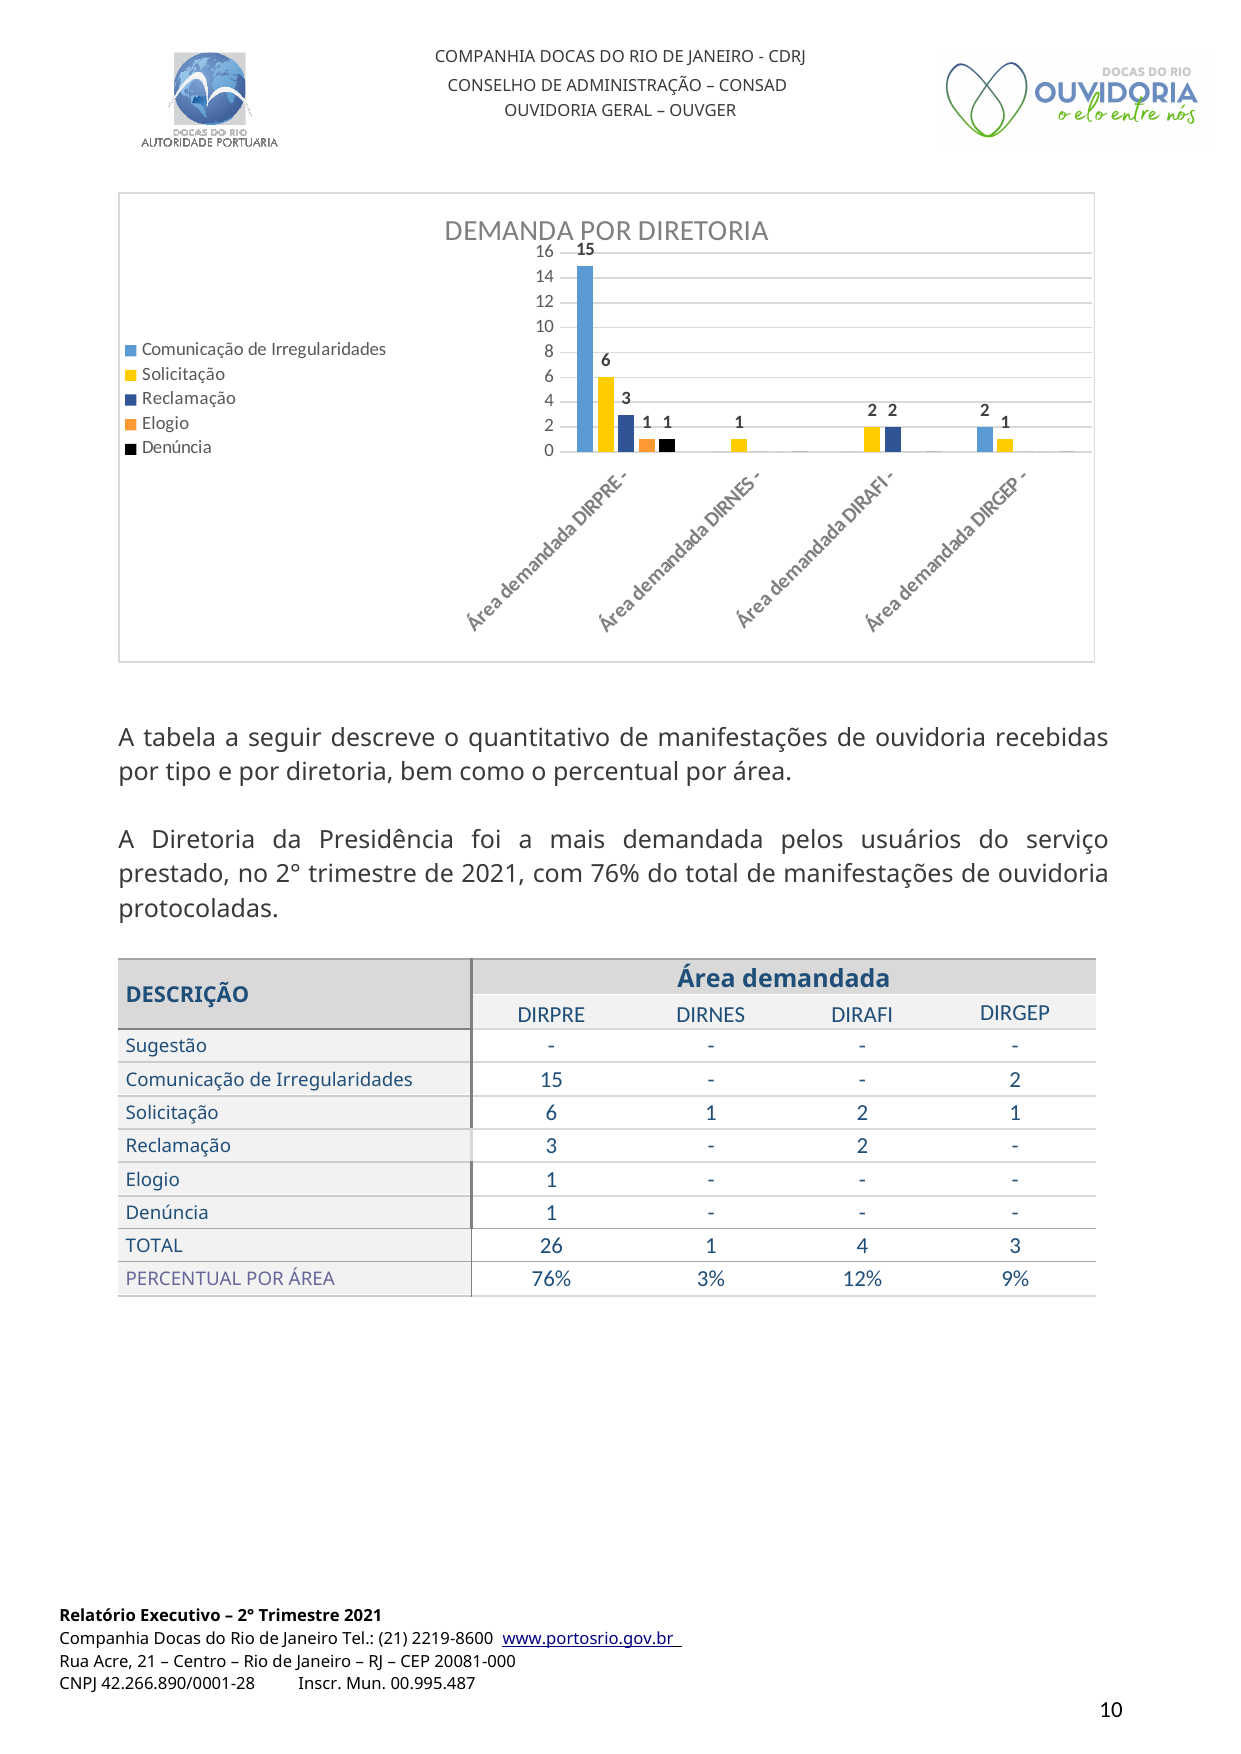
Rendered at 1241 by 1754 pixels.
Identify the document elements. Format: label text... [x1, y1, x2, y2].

table_cell Denúncia [118, 1197, 470, 1228]
table_cell 1 [473, 1163, 631, 1194]
table_cell - [473, 1030, 631, 1061]
table_header DESCRIÇÃO [118, 960, 470, 1028]
table_cell DIRAFI [790, 995, 934, 1028]
table_cell 2 [790, 1097, 934, 1128]
table_cell Comunicação de Irregularidades [118, 1063, 470, 1094]
table_cell 1 [631, 1229, 790, 1261]
table_cell DIRNES [631, 995, 790, 1028]
text A Diretoria da Presidência foi a mais demandada pelos usuários do serviço prestado, no 2° trimestre de 2021, com 76% do total de manifestações de ouvidoria protocoladas. [118, 822, 1110, 924]
table_cell PERCENTUAL POR ÁREA [118, 1262, 471, 1294]
table_cell - [934, 1130, 1096, 1161]
table_cell - [631, 1063, 790, 1094]
table_cell - [790, 1197, 934, 1228]
table_cell 15 [473, 1063, 631, 1094]
table_cell 26 [472, 1229, 631, 1261]
table_cell - [790, 1163, 934, 1194]
table_cell Sugestão [118, 1030, 470, 1061]
table_header Área demandada [473, 960, 1096, 994]
table_cell 2 [790, 1130, 934, 1161]
table_cell - [934, 1197, 1096, 1228]
text A tabela a seguir descreve o quantitativo de manifestações de ouvidoria recebidas por tipo e por diretoria, bem como o percentual por área. [118, 720, 1110, 788]
table_cell Reclamação [118, 1130, 470, 1161]
table_cell 1 [631, 1097, 790, 1128]
table_cell - [790, 1030, 934, 1061]
table_cell 1 [473, 1197, 631, 1228]
table_cell 12% [790, 1262, 934, 1294]
table_cell Elogio [118, 1163, 470, 1194]
table_cell - [631, 1163, 790, 1194]
table_cell - [631, 1130, 790, 1161]
table_cell 3 [934, 1229, 1096, 1261]
table_cell 6 [473, 1097, 631, 1128]
table_cell - [631, 1030, 790, 1061]
table_cell TOTAL [118, 1229, 471, 1261]
table_cell 3% [631, 1262, 790, 1294]
table_cell DIRGEP [934, 995, 1096, 1028]
table_cell - [631, 1197, 790, 1228]
table_cell - [934, 1163, 1096, 1194]
table_cell 4 [790, 1229, 934, 1261]
table_cell 2 [934, 1063, 1096, 1094]
table_cell 9% [934, 1262, 1096, 1294]
table_cell 3 [473, 1130, 631, 1161]
table_cell - [934, 1030, 1096, 1061]
table_cell - [790, 1063, 934, 1094]
table_cell Solicitação [118, 1097, 470, 1128]
table_cell 76% [472, 1262, 631, 1294]
table_cell DIRPRE [473, 995, 631, 1028]
table_cell 1 [934, 1097, 1096, 1128]
